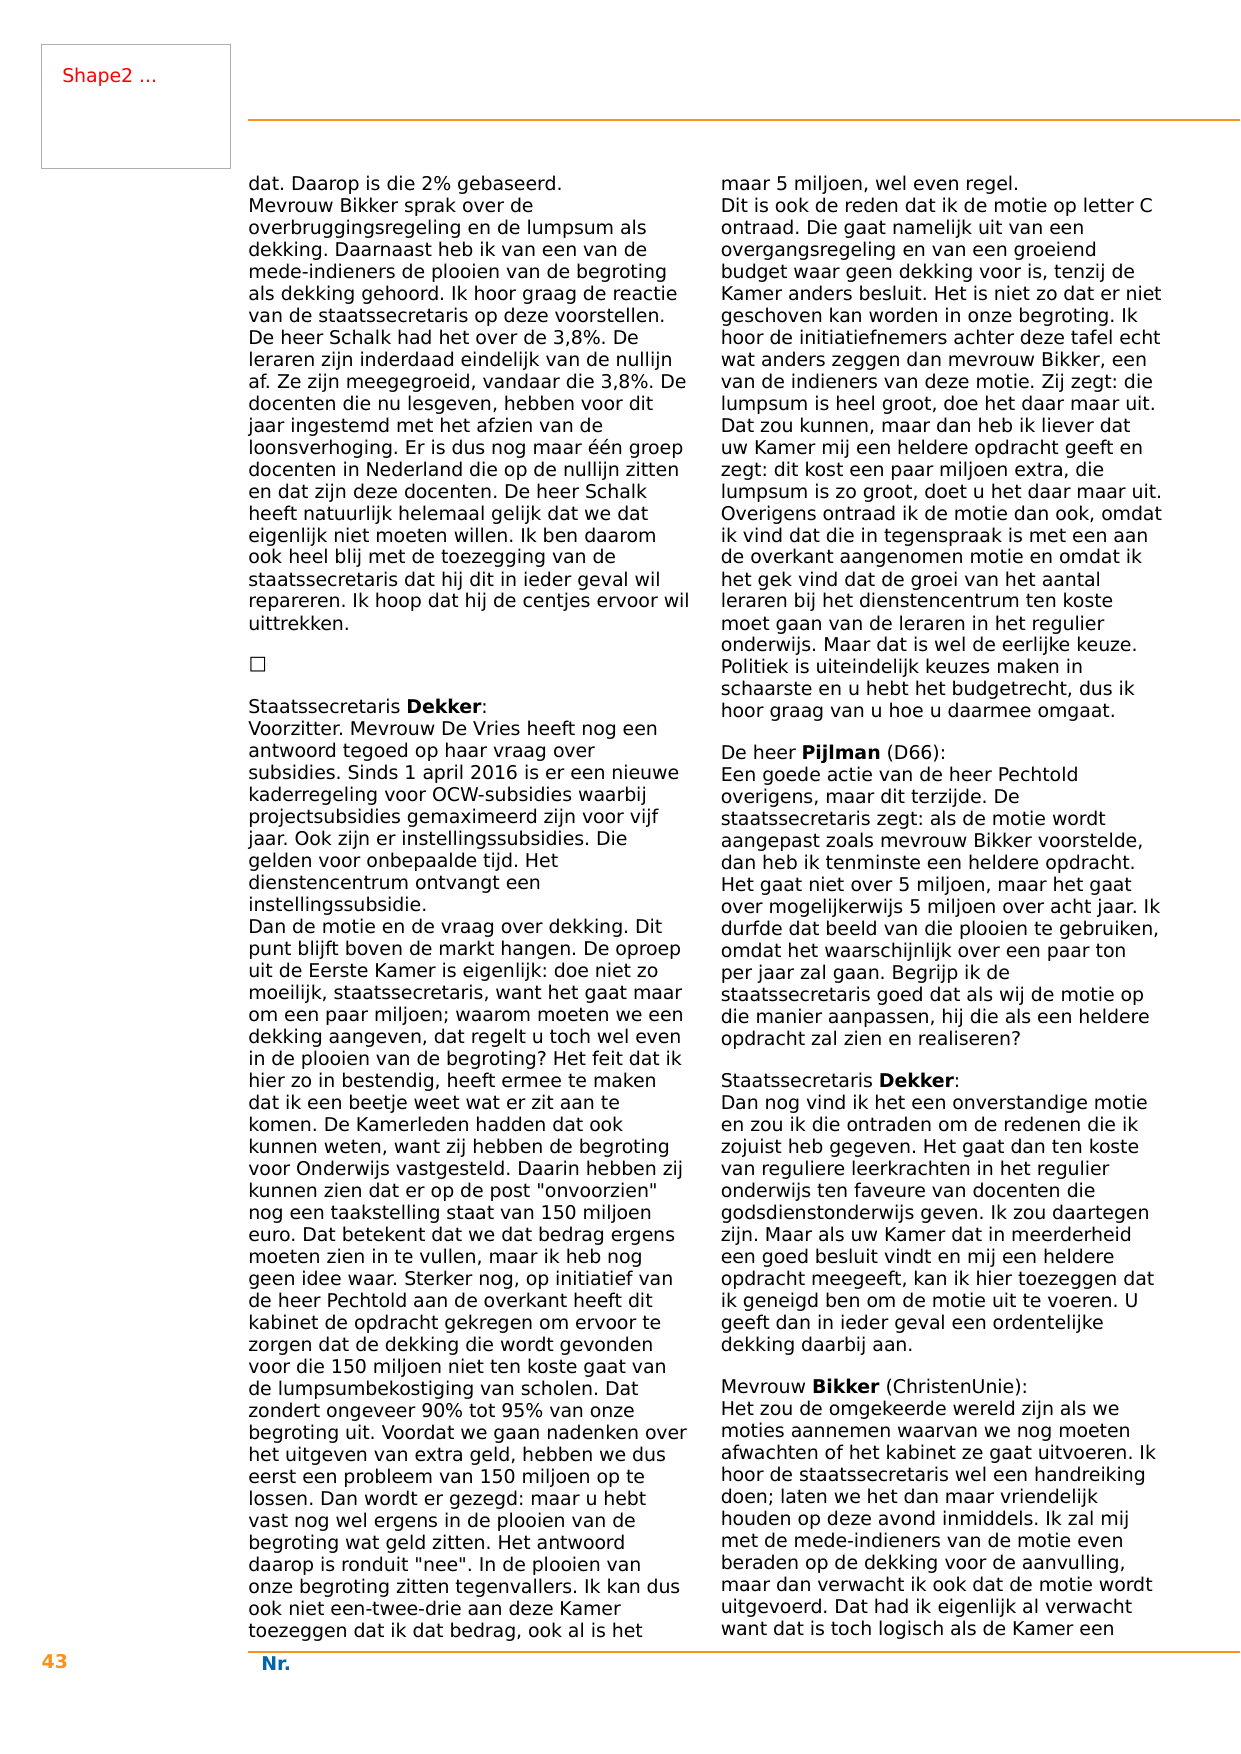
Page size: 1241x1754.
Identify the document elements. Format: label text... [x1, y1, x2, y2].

text Voorzitter. Mevrouw De Vries heeft nog een antwoord tegoed op haar vraag over subsidies. Sinds 1 april 2016 is er een nieuwe kaderregeling voor OCW-subsidies waarbij projectsubsidies gemaximeerd zijn voor vijf jaar. Ook zijn er instellingssubsidies. Die gelden voor onbepaalde tijd. Het dienstencentrum ontvangt een instellingssubsidie. [248, 718, 691, 916]
text Staatssecretaris Dekker: [721, 1070, 1163, 1092]
text De heer Pijlman (D66): [721, 742, 1163, 764]
text Dit is ook de reden dat ik de motie op letter C ontraad. Die gaat namelijk uit van een overgangsregeling en van een groeiend budget waar geen dekking voor is, tenzij de Kamer anders besluit. Het is niet zo dat er niet geschoven kan worden in onze begroting. Ik hoor de initiatiefnemers achter deze tafel echt wat anders zeggen dan mevrouw Bikker, een van de indieners van deze motie. Zij zegt: die lumpsum is heel groot, doe het daar maar uit. Dat zou kunnen, maar dan heb ik liever dat uw Kamer mij een heldere opdracht geeft en zegt: dit kost een paar miljoen extra, die lumpsum is zo groot, doet u het daar maar uit. Overigens ontraad ik de motie dan ook, omdat ik vind dat die in tegenspraak is met een aan de overkant aangenomen motie en omdat ik het gek vind dat de groei van het aantal leraren bij het dienstencentrum ten koste moet gaan van de leraren in het regulier onderwijs. Maar dat is wel de eerlijke keuze. Politiek is uiteindelijk keuzes maken in schaarste en u hebt het budgetrecht, dus ik hoor graag van u hoe u daarmee omgaat. [721, 195, 1163, 722]
text Mevrouw Bikker sprak over de overbruggingsregeling en de lumpsum als dekking. Daarnaast heb ik van een van de mede-indieners de plooien van de begroting als dekking gehoord. Ik hoor graag de reactie van de staatssecretaris op deze voorstellen. [248, 195, 691, 327]
text De heer Schalk had het over de 3,8%. De leraren zijn inderdaad eindelijk van de nullijn af. Ze zijn meegegroeid, vandaar die 3,8%. De docenten die nu lesgeven, hebben voor dit jaar ingestemd met het afzien van de loonsverhoging. Er is dus nog maar één groep docenten in Nederland die op de nullijn zitten en dat zijn deze docenten. De heer Schalk heeft natuurlijk helemaal gelijk dat we dat eigenlijk niet moeten willen. Ik ben daarom ook heel blij met de toezegging van de staatssecretaris dat hij dit in ieder geval wil repareren. Ik hoop dat hij de centjes ervoor wil uittrekken. [248, 327, 691, 634]
text Staatssecretaris Dekker: [248, 696, 691, 718]
text dat. Daarop is die 2% gebaseerd. [248, 173, 691, 195]
text Het zou de omgekeerde wereld zijn als we moties aannemen waarvan we nog moeten afwachten of het kabinet ze gaat uitvoeren. Ik hoor de staatssecretaris wel een handreiking doen; laten we het dan maar vriendelijk houden op deze avond inmiddels. Ik zal mij met de mede-indieners van de motie even beraden op de dekking voor de aanvulling, maar dan verwacht ik ook dat de motie wordt uitgevoerd. Dat had ik eigenlijk al verwacht want dat is toch logisch als de Kamer een [721, 1398, 1163, 1639]
text Dan de motie en de vraag over dekking. Dit punt blijft boven de markt hangen. De oproep uit de Eerste Kamer is eigenlijk: doe niet zo moeilijk, staatssecretaris, want het gaat maar om een paar miljoen; waarom moeten we een dekking aangeven, dat regelt u toch wel even in de plooien van de begroting? Het feit dat ik hier zo in bestendig, heeft ermee te maken dat ik een beetje weet wat er zit aan te komen. De Kamerleden hadden dat ook kunnen weten, want zij hebben de begroting voor Onderwijs vastgesteld. Daarin hebben zij kunnen zien dat er op de post "onvoorzien" nog een taakstelling staat van 150 miljoen euro. Dat betekent dat we dat bedrag ergens moeten zien in te vullen, maar ik heb nog geen idee waar. Sterker nog, op initiatief van de heer Pechtold aan de overkant heeft dit kabinet de opdracht gekregen om ervoor te zorgen dat de dekking die wordt gevonden voor die 150 miljoen niet ten koste gaat van de lumpsumbekostiging van scholen. Dat zondert ongeveer 90% tot 95% van onze begroting uit. Voordat we gaan nadenken over het uitgeven van extra geld, hebben we dus eerst een probleem van 150 miljoen op te lossen. Dan wordt er gezegd: maar u hebt vast nog wel ergens in de plooien van de begroting wat geld zitten. Het antwoord daarop is ronduit "nee". In de plooien van onze begroting zitten tegenvallers. Ik kan dus ook niet een-twee-drie aan deze Kamer toezeggen dat ik dat bedrag, ook al is het [248, 916, 691, 1641]
text Mevrouw Bikker (ChristenUnie): [721, 1376, 1163, 1398]
text maar 5 miljoen, wel even regel. [721, 173, 1163, 195]
text Dan nog vind ik het een onverstandige motie en zou ik die ontraden om de redenen die ik zojuist heb gegeven. Het gaat dan ten koste van reguliere leerkrachten in het regulier onderwijs ten faveure van docenten die godsdienstonderwijs geven. Ik zou daartegen zijn. Maar als uw Kamer dat in meerderheid een goed besluit vindt en mij een heldere opdracht meegeeft, kan ik hier toezeggen dat ik geneigd ben om de motie uit te voeren. U geeft dan in ieder geval een ordentelijke dekking daarbij aan. [721, 1092, 1163, 1356]
text ⬜ [248, 654, 691, 676]
text Een goede actie van de heer Pechtold overigens, maar dit terzijde. De staatssecretaris zegt: als de motie wordt aangepast zoals mevrouw Bikker voorstelde, dan heb ik tenminste een heldere opdracht. Het gaat niet over 5 miljoen, maar het gaat over mogelijkerwijs 5 miljoen over acht jaar. Ik durfde dat beeld van die plooien te gebruiken, omdat het waarschijnlijk over een paar ton per jaar zal gaan. Begrijp ik de staatssecretaris goed dat als wij de motie op die manier aanpassen, hij die als een heldere opdracht zal zien en realiseren? [721, 764, 1163, 1050]
